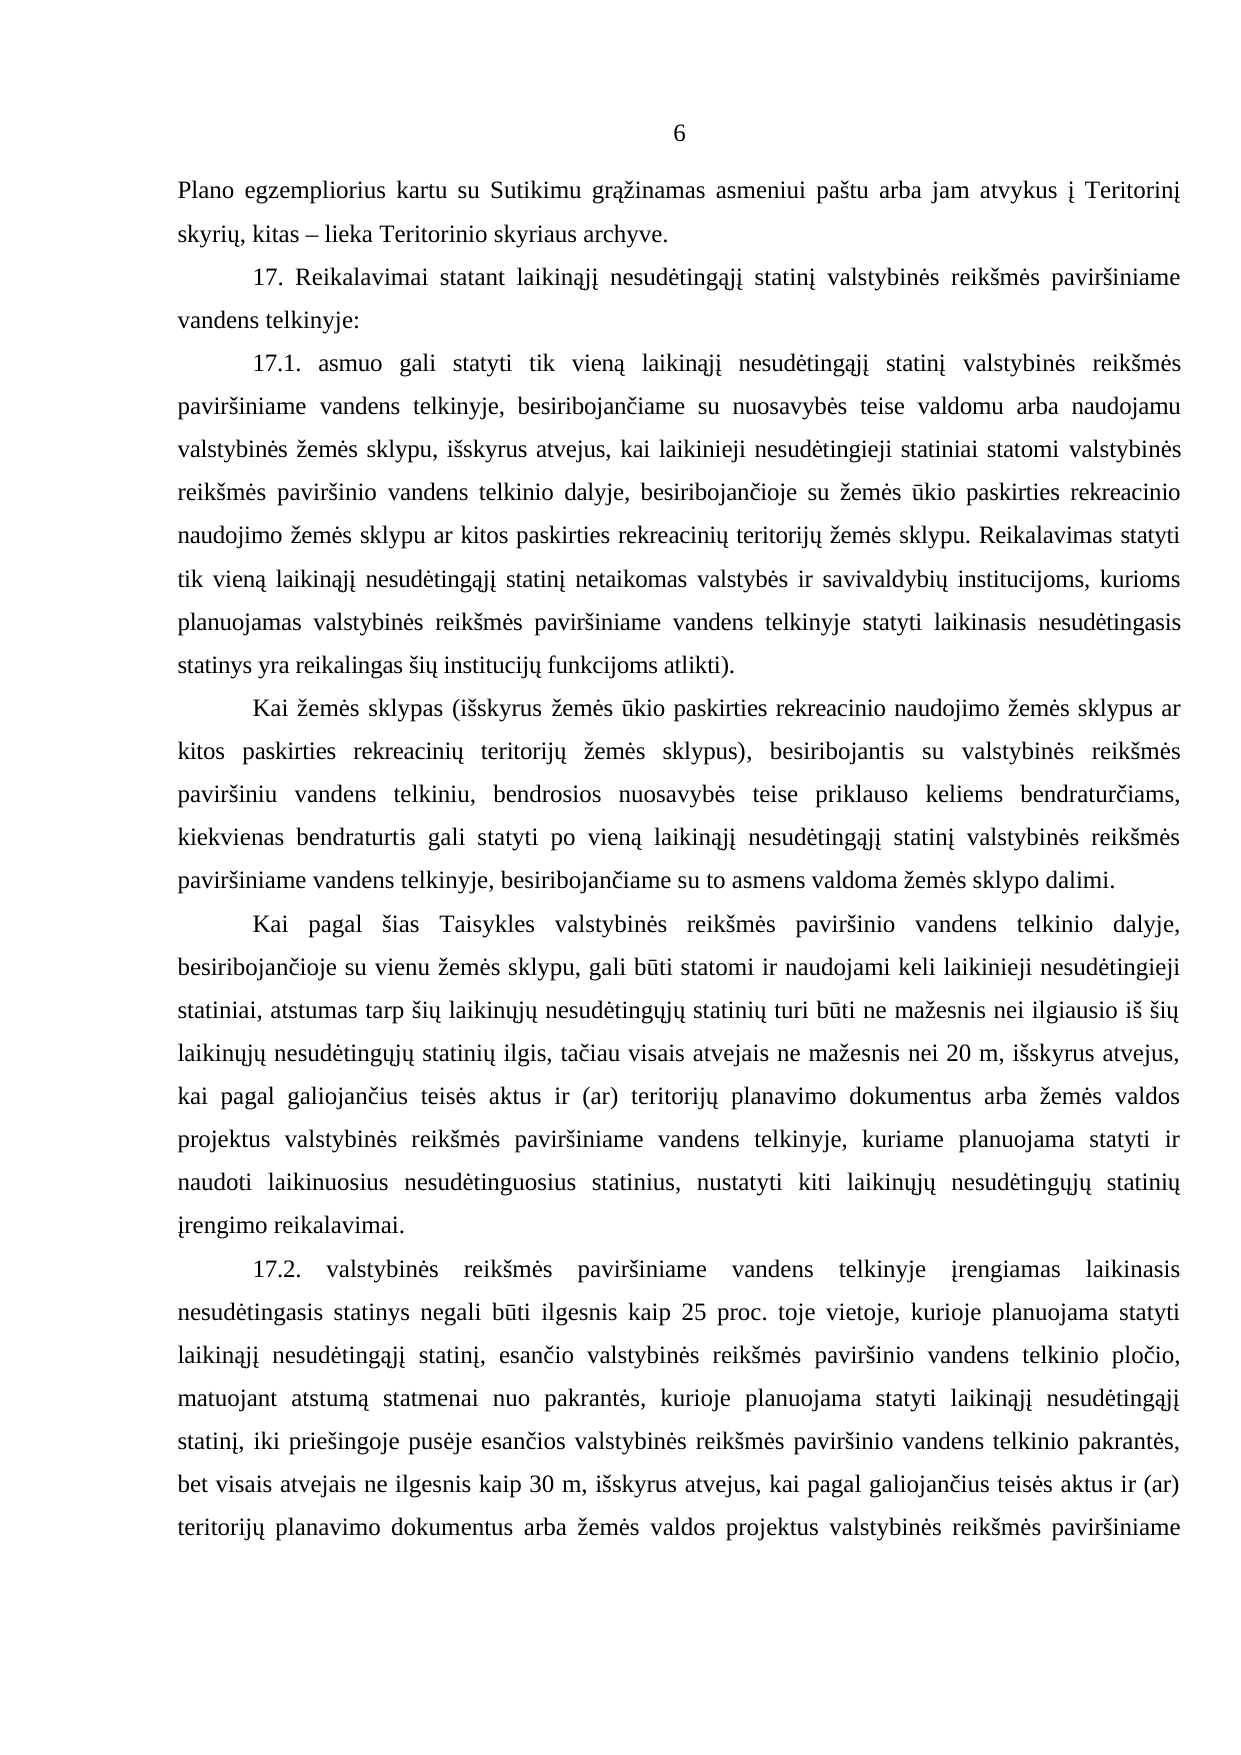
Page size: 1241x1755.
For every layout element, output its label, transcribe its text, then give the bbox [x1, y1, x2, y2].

text Plano egzempliorius kartu su Sutikimu grąžinamas asmeniui paštu arba jam atvykus į Teritorinį skyrių, kitas – lieka Teritorinio skyriaus archyve. [177, 176, 1181, 247]
text 17. Reikalavimai statant laikinąjį nesudėtingąjį statinį valstybinės reikšmės paviršiniame vandens telkinyje: [177, 262, 1181, 334]
text Kai pagal šias Taisykles valstybinės reikšmės paviršinio vandens telkinio dalyje, besiribojančioje su vienu žemės sklypu, gali būti statomi ir naudojami keli laikinieji nesudėtingieji statiniai, atstumas tarp šių laikinųjų nesudėtingųjų statinių turi būti ne mažesnis nei ilgiausio iš šių laikinųjų nesudėtingųjų statinių ilgis, tačiau visais atvejais ne mažesnis nei 20 m, išskyrus atvejus, kai pagal galiojančius teisės aktus ir (ar) teritorijų planavimo dokumentus arba žemės valdos projektus valstybinės reikšmės paviršiniame vandens telkinyje, kuriame planuojama statyti ir naudoti laikinuosius nesudėtinguosius statinius, nustatyti kiti laikinųjų nesudėtingųjų statinių įrengimo reikalavimai. [177, 909, 1181, 1239]
text Kai žemės sklypas (išskyrus žemės ūkio paskirties rekreacinio naudojimo žemės sklypus ar kitos paskirties rekreacinių teritorijų žemės sklypus), besiribojantis su valstybinės reikšmės paviršiniu vandens telkiniu, bendrosios nuosavybės teise priklauso keliems bendraturčiams, kiekvienas bendraturtis gali statyti po vieną laikinąjį nesudėtingąjį statinį valstybinės reikšmės paviršiniame vandens telkinyje, besiribojančiame su to asmens valdoma žemės sklypo dalimi. [177, 693, 1181, 894]
text 17.2. valstybinės reikšmės paviršiniame vandens telkinyje įrengiamas laikinasis nesudėtingasis statinys negali būti ilgesnis kaip 25 proc. toje vietoje, kurioje planuojama statyti laikinąjį nesudėtingąjį statinį, esančio valstybinės reikšmės paviršinio vandens telkinio pločio, matuojant atstumą statmenai nuo pakrantės, kurioje planuojama statyti laikinąjį nesudėtingąjį statinį, iki priešingoje pusėje esančios valstybinės reikšmės paviršinio vandens telkinio pakrantės, bet visais atvejais ne ilgesnis kaip 30 m, išskyrus atvejus, kai pagal galiojančius teisės aktus ir (ar) teritorijų planavimo dokumentus arba žemės valdos projektus valstybinės reikšmės paviršiniame [177, 1254, 1181, 1541]
text 17.1. asmuo gali statyti tik vieną laikinąjį nesudėtingąjį statinį valstybinės reikšmės paviršiniame vandens telkinyje, besiribojančiame su nuosavybės teise valdomu arba naudojamu valstybinės žemės sklypu, išskyrus atvejus, kai laikinieji nesudėtingieji statiniai statomi valstybinės reikšmės paviršinio vandens telkinio dalyje, besiribojančioje su žemės ūkio paskirties rekreacinio naudojimo žemės sklypu ar kitos paskirties rekreacinių teritorijų žemės sklypu. Reikalavimas statyti tik vieną laikinąjį nesudėtingąjį statinį netaikomas valstybės ir savivaldybių institucijoms, kurioms planuojamas valstybinės reikšmės paviršiniame vandens telkinyje statyti laikinasis nesudėtingasis statinys yra reikalingas šių institucijų funkcijoms atlikti). [177, 348, 1181, 679]
